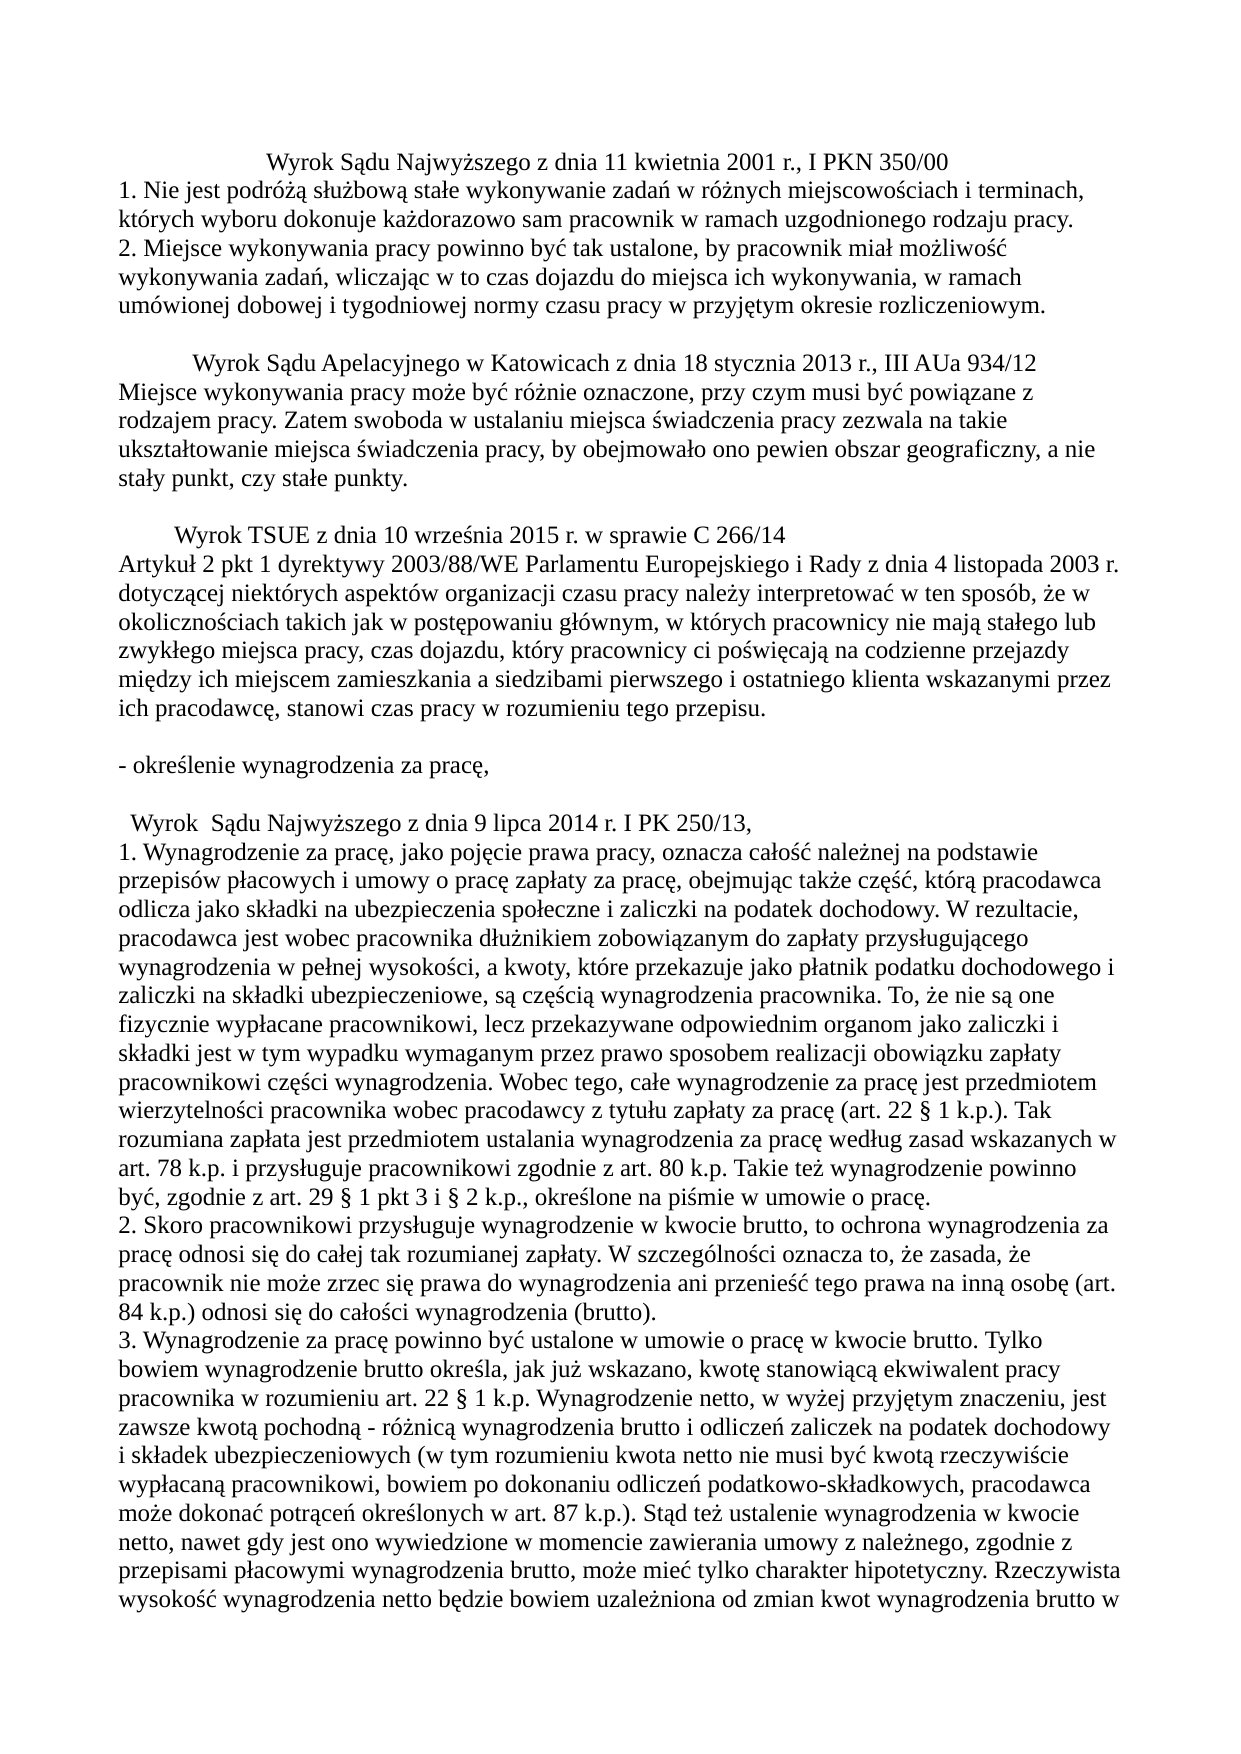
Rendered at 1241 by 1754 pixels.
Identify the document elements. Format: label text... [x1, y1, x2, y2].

text 1. Wynagrodzenie za pracę, jako pojęcie prawa pracy, oznacza całość należnej na podstawie przepisów płacowych i umowy o pracę zapłaty za pracę, obejmując także część, którą pracodawca odlicza jako składki na ubezpieczenia społeczne i zaliczki na podatek dochodowy. W rezultacie, pracodawca jest wobec pracownika dłużnikiem zobowiązanym do zapłaty przysługującego wynagrodzenia w pełnej wysokości, a kwoty, które przekazuje jako płatnik podatku dochodowego i zaliczki na składki ubezpieczeniowe, są częścią wynagrodzenia pracownika. To, że nie są one fizycznie wypłacane pracownikowi, lecz przekazywane odpowiednim organom jako zaliczki i składki jest w tym wypadku wymaganym przez prawo sposobem realizacji obowiązku zapłaty pracownikowi części wynagrodzenia. Wobec tego, całe wynagrodzenie za pracę jest przedmiotem wierzytelności pracownika wobec pracodawcy z tytułu zapłaty za pracę (art. 22 § 1 k.p.). Tak rozumiana zapłata jest przedmiotem ustalania wynagrodzenia za pracę według zasad wskazanych w art. 78 k.p. i przysługuje pracownikowi zgodnie z art. 80 k.p. Takie też wynagrodzenie powinno być, zgodnie z art. 29 § 1 pkt 3 i § 2 k.p., określone na piśmie w umowie o pracę. [118, 837, 1122, 1211]
text Wyrok Sądu Najwyższego z dnia 9 lipca 2014 r. I PK 250/13, [118, 808, 1122, 837]
text Miejsce wykonywania pracy może być różnie oznaczone, przy czym musi być powiązane z rodzajem pracy. Zatem swoboda w ustalaniu miejsca świadczenia pracy zezwala na takie ukształtowanie miejsca świadczenia pracy, by obejmowało ono pewien obszar geograficzny, a nie stały punkt, czy stałe punkty. [118, 377, 1122, 492]
text Artykuł 2 pkt 1 dyrektywy 2003/88/WE Parlamentu Europejskiego i Rady z dnia 4 listopada 2003 r. dotyczącej niektórych aspektów organizacji czasu pracy należy interpretować w ten sposób, że w okolicznościach takich jak w postępowaniu głównym, w których pracownicy nie mają stałego lub zwykłego miejsca pracy, czas dojazdu, który pracownicy ci poświęcają na codzienne przejazdy między ich miejscem zamieszkania a siedzibami pierwszego i ostatniego klienta wskazanymi przez ich pracodawcę, stanowi czas pracy w rozumieniu tego przepisu. [118, 549, 1122, 722]
text - określenie wynagrodzenia za pracę, [118, 751, 1122, 779]
text Wyrok Sądu Najwyższego z dnia 11 kwietnia 2001 r., I PKN 350/00 [118, 147, 1122, 176]
text 3. Wynagrodzenie za pracę powinno być ustalone w umowie o pracę w kwocie brutto. Tylko bowiem wynagrodzenie brutto określa, jak już wskazano, kwotę stanowiącą ekwiwalent pracy pracownika w rozumieniu art. 22 § 1 k.p. Wynagrodzenie netto, w wyżej przyjętym znaczeniu, jest zawsze kwotą pochodną - różnicą wynagrodzenia brutto i odliczeń zaliczek na podatek dochodowy i składek ubezpieczeniowych (w tym rozumieniu kwota netto nie musi być kwotą rzeczywiście wypłacaną pracownikowi, bowiem po dokonaniu odliczeń podatkowo-składkowych, pracodawca może dokonać potrąceń określonych w art. 87 k.p.). Stąd też ustalenie wynagrodzenia w kwocie netto, nawet gdy jest ono wywiedzione w momencie zawierania umowy z należnego, zgodnie z przepisami płacowymi wynagrodzenia brutto, może mieć tylko charakter hipotetyczny. Rzeczywista wysokość wynagrodzenia netto będzie bowiem uzależniona od zmian kwot wynagrodzenia brutto w [118, 1326, 1122, 1613]
text Wyrok TSUE z dnia 10 września 2015 r. w sprawie C 266/14 [118, 521, 1122, 549]
text Wyrok Sądu Apelacyjnego w Katowicach z dnia 18 stycznia 2013 r., III AUa 934/12 [118, 348, 1122, 377]
text 2. Miejsce wykonywania pracy powinno być tak ustalone, by pracownik miał możliwość wykonywania zadań, wliczając w to czas dojazdu do miejsca ich wykonywania, w ramach umówionej dobowej i tygodniowej normy czasu pracy w przyjętym okresie rozliczeniowym. [118, 233, 1122, 319]
text 1. Nie jest podróżą służbową stałe wykonywanie zadań w różnych miejscowościach i terminach, których wyboru dokonuje każdorazowo sam pracownik w ramach uzgodnionego rodzaju pracy. [118, 176, 1122, 233]
text 2. Skoro pracownikowi przysługuje wynagrodzenie w kwocie brutto, to ochrona wynagrodzenia za pracę odnosi się do całej tak rozumianej zapłaty. W szczególności oznacza to, że zasada, że pracownik nie może zrzec się prawa do wynagrodzenia ani przenieść tego prawa na inną osobę (art. 84 k.p.) odnosi się do całości wynagrodzenia (brutto). [118, 1211, 1122, 1326]
